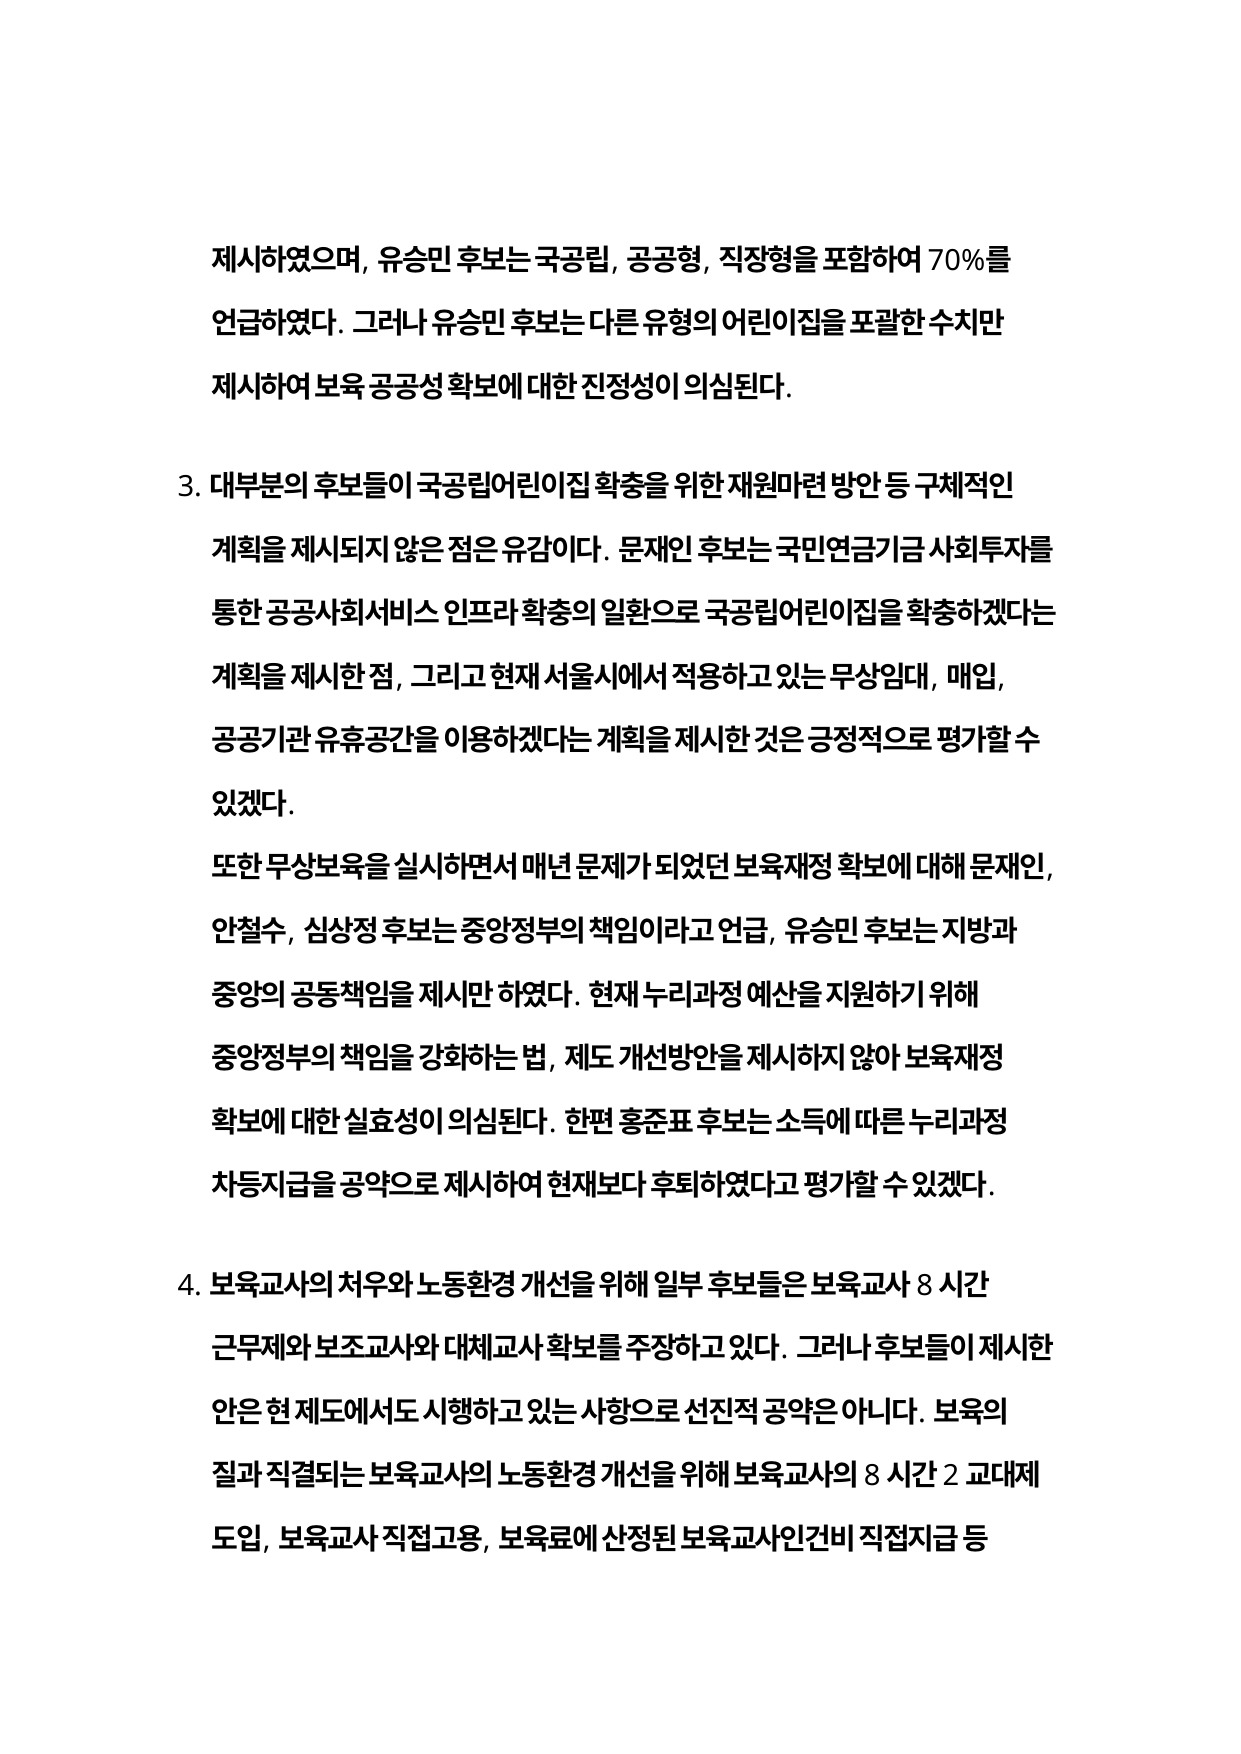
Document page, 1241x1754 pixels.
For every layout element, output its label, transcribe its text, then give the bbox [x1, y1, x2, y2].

text 3. 대부분의 후보들이 국공립어린이집 확충을 위한 재원마련 방안 등 구체적인 계획을 제시되지 않은 점은 유감이다. 문재인 후보는 국민연금기금 사회투자를 통한 공공사회서비스 인프라 확충의 일환으로 국공립어린이집을 확충하겠다는 계획을 제시한 점, 그리고 현재 서울시에서 적용하고 있는 무상임대, 매입, 공공기관 유휴공간을 이용하겠다는 계획을 제시한 것은 긍정적으로 평가할 수 있겠다. 또한 무상보육을 실시하면서 매년 문제가 되었던 보육재정 확보에 대해 문재인, 안철수, 심상정 후보는 중앙정부의 책임이라고 언급, 유승민 후보는 지방과 중앙의 공동책임을 제시만 하였다. 현재 누리과정 예산을 지원하기 위해 중앙정부의 책임을 강화하는 법, 제도 개선방안을 제시하지 않아 보육재정 확보에 대한 실효성이 의심된다. 한편 홍준표 후보는 소득에 따른 누리과정 차등지급을 공약으로 제시하여 현재보다 후퇴하였다고 평가할 수 있겠다. [177, 463, 1063, 1204]
text 제시하였으며, 유승민 후보는 국공립, 공공형, 직장형을 포함하여 70%를 언급하였다. 그러나 유승민 후보는 다른 유형의 어린이집을 포괄한 수치만 제시하여 보육 공공성 확보에 대한 진정성이 의심된다. [177, 236, 1063, 406]
text 4. 보육교사의 처우와 노동환경 개선을 위해 일부 후보들은 보육교사 8시간 근무제와 보조교사와 대체교사 확보를 주장하고 있다. 그러나 후보들이 제시한 안은 현 제도에서도 시행하고 있는 사항으로 선진적 공약은 아니다. 보육의 질과 직결되는 보육교사의 노동환경 개선을 위해 보육교사의 8시간 2교대제 도입, 보육교사 직접고용, 보육료에 산정된 보육교사인건비 직접지급 등 [177, 1261, 1063, 1558]
